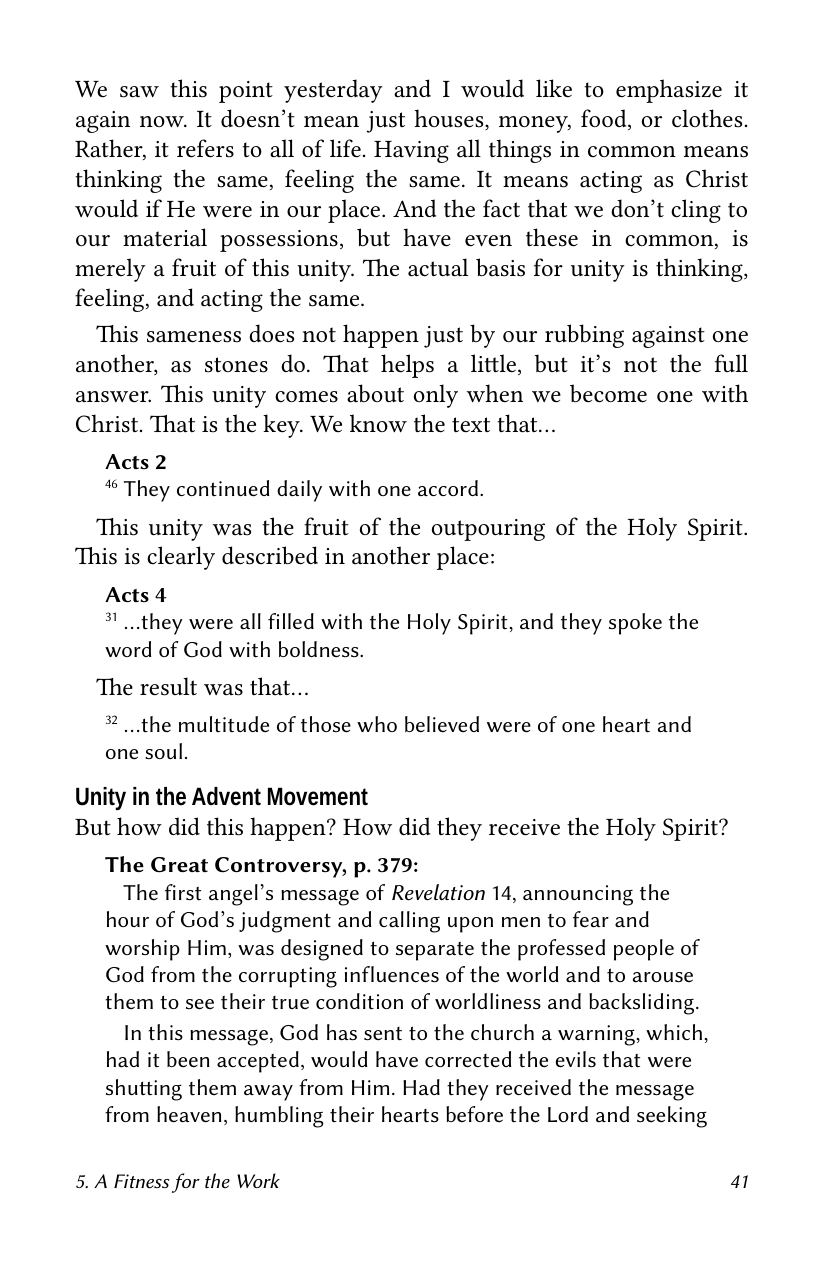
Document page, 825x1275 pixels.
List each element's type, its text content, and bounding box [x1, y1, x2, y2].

text This unity was the fruit of the outpouring of the Holy Spirit. This is clearly described in another place: [75, 513, 750, 571]
subtitle Unity in the Advent Movement [75, 781, 750, 810]
text In this message, God has sent to the church a warning, which, had it been accepted, would have corrected the evils that were shutting them away from Him. Had they received the message from heaven, humbling their hearts before the Lord and seeking [105, 1019, 720, 1128]
text The first angel’s message of Revelation 14, announcing the hour of God’s judgment and calling upon men to fear and worship Him, was designed to separate the professed people of God from the corrupting influences of the world and to arouse them to see their true condition of worldliness and backsliding. [105, 879, 720, 1015]
text We saw this point yesterday and I would like to emphasize it again now. It doesn’t mean just houses, money, food, or clothes. Rather, it refers to all of life. Having all things in common means thinking the same, feeling the same. It means acting as Christ would if He were in our place. And the fact that we don’t cling to our material possessions, but have even these in common, is merely a fruit of this unity. The actual basis for unity is thinking, feeling, and acting the same. [75, 75, 750, 313]
text The result was that... [75, 673, 750, 701]
text But how did this happen? How did they receive the Holy Spirit? [75, 813, 750, 842]
text Acts 4 [105, 581, 750, 608]
text The Great Controversy, p. 379: [105, 852, 750, 878]
text 32 ...the multitude of those who believed were of one heart and one soul. [105, 712, 720, 765]
text This sameness does not happen just by our rubbing against one another, as stones do. That helps a little, but it’s not the full answer. This unity comes about only when we become one with Christ. That is the key. We know the text that… [75, 320, 750, 438]
text 31 ...they were all filled with the Holy Spirit, and they spoke the word of God with boldness. [105, 609, 720, 663]
text Acts 2 [105, 449, 750, 475]
text 46 They continued daily with one accord. [105, 476, 720, 502]
